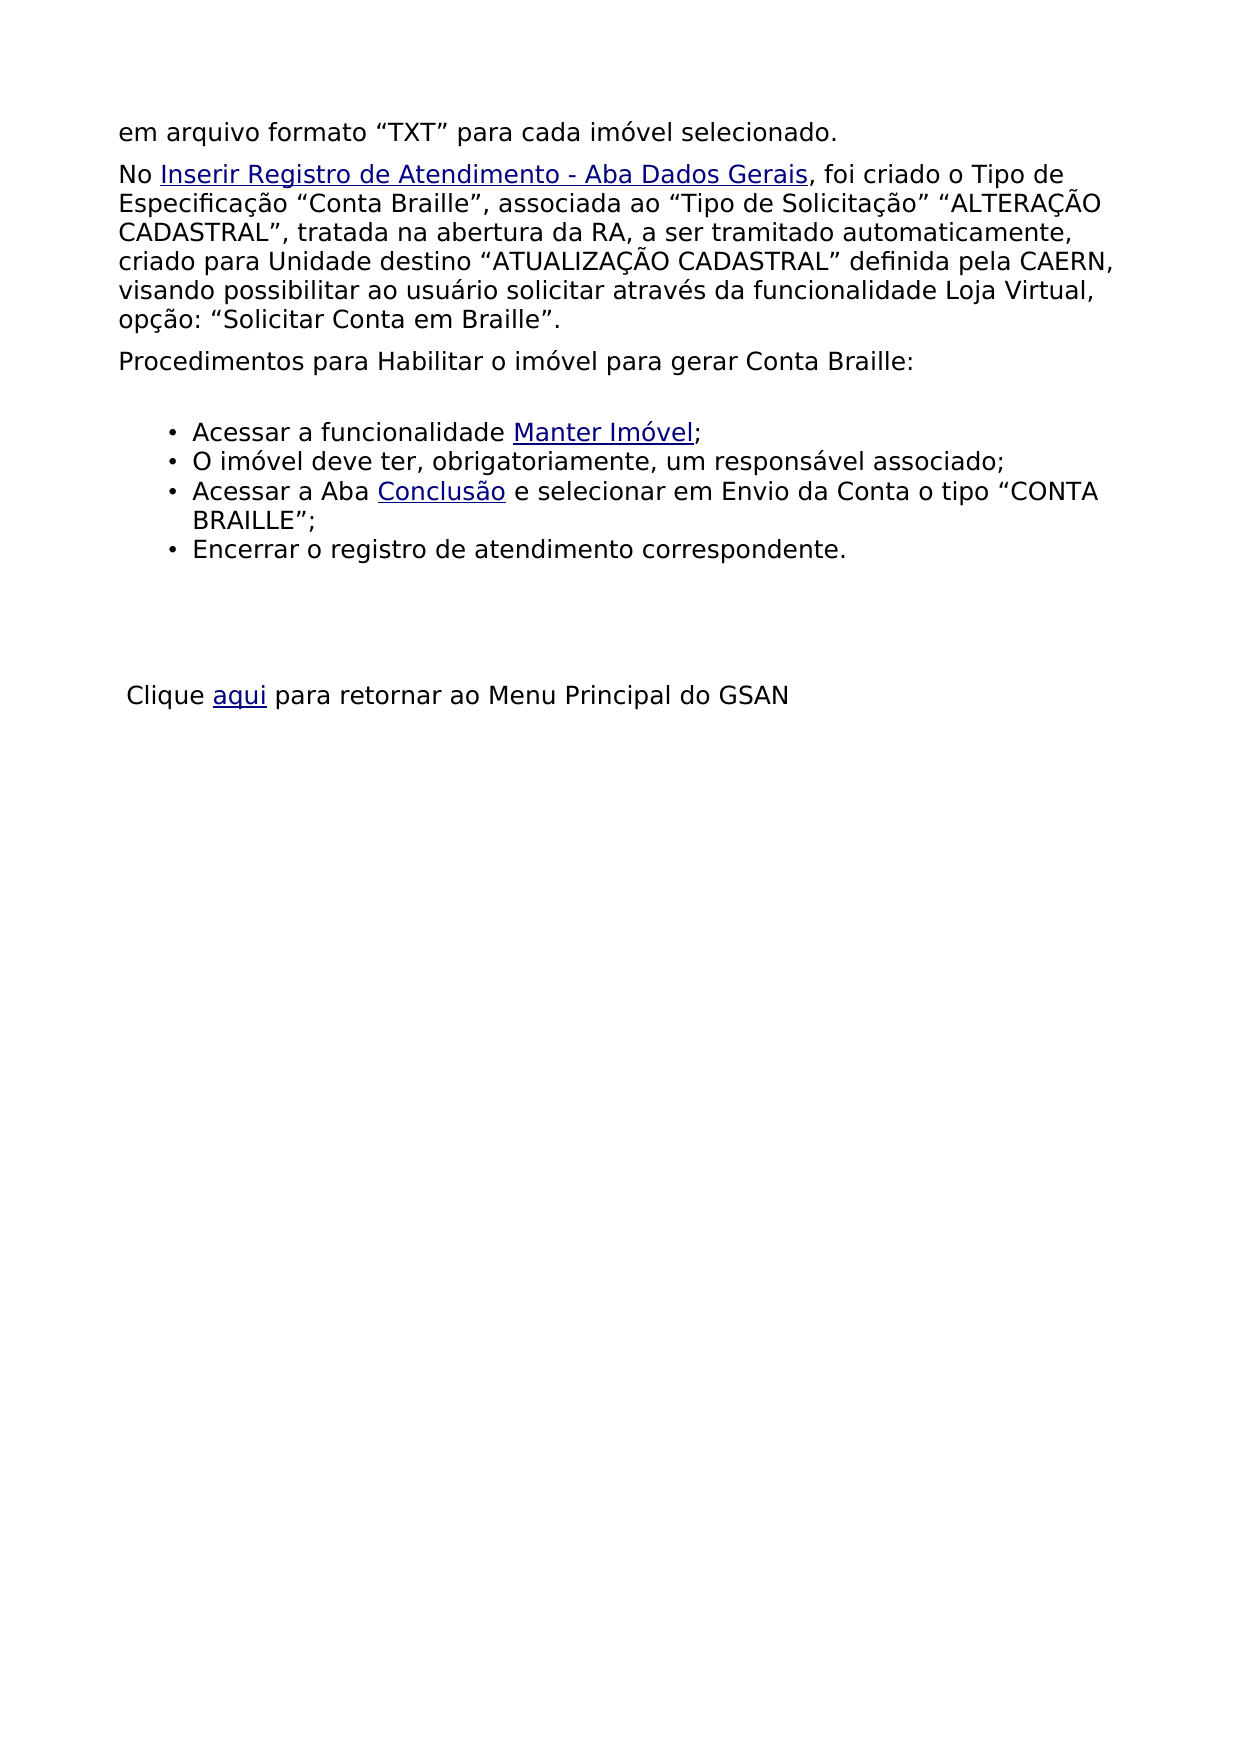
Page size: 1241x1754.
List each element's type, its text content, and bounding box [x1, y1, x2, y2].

list Acessar a funcionalidade Manter Imóvel; [177, 418, 1122, 448]
list Encerrar o registro de atendimento correspondente. [177, 535, 1122, 564]
list Acessar a Aba Conclusão e selecionar em Envio da Conta o tipo “CONTA BRAILLE”; [177, 477, 1122, 535]
text Clique aqui para retornar ao Menu Principal do GSAN [118, 594, 1122, 710]
list O imóvel deve ter, obrigatoriamente, um responsável associado; [177, 448, 1122, 477]
text em arquivo formato “TXT” para cada imóvel selecionado. [118, 118, 1122, 147]
text No Inserir Registro de Atendimento - Aba Dados Gerais, foi criado o Tipo de Especificação “Conta Braille”, associada ao “Tipo de Solicitação” “ALTERAÇÃO CADASTRAL”, tratada na abertura da RA, a ser tramitado automaticamente, criado para Unidade destino “ATUALIZAÇÃO CADASTRAL” definida pela CAERN, visando possibilitar ao usuário solicitar através da funcionalidade Loja Virtual, opção: “Solicitar Conta em Braille”. [118, 160, 1122, 335]
text Procedimentos para Habilitar o imóvel para gerar Conta Braille: [118, 347, 1122, 376]
